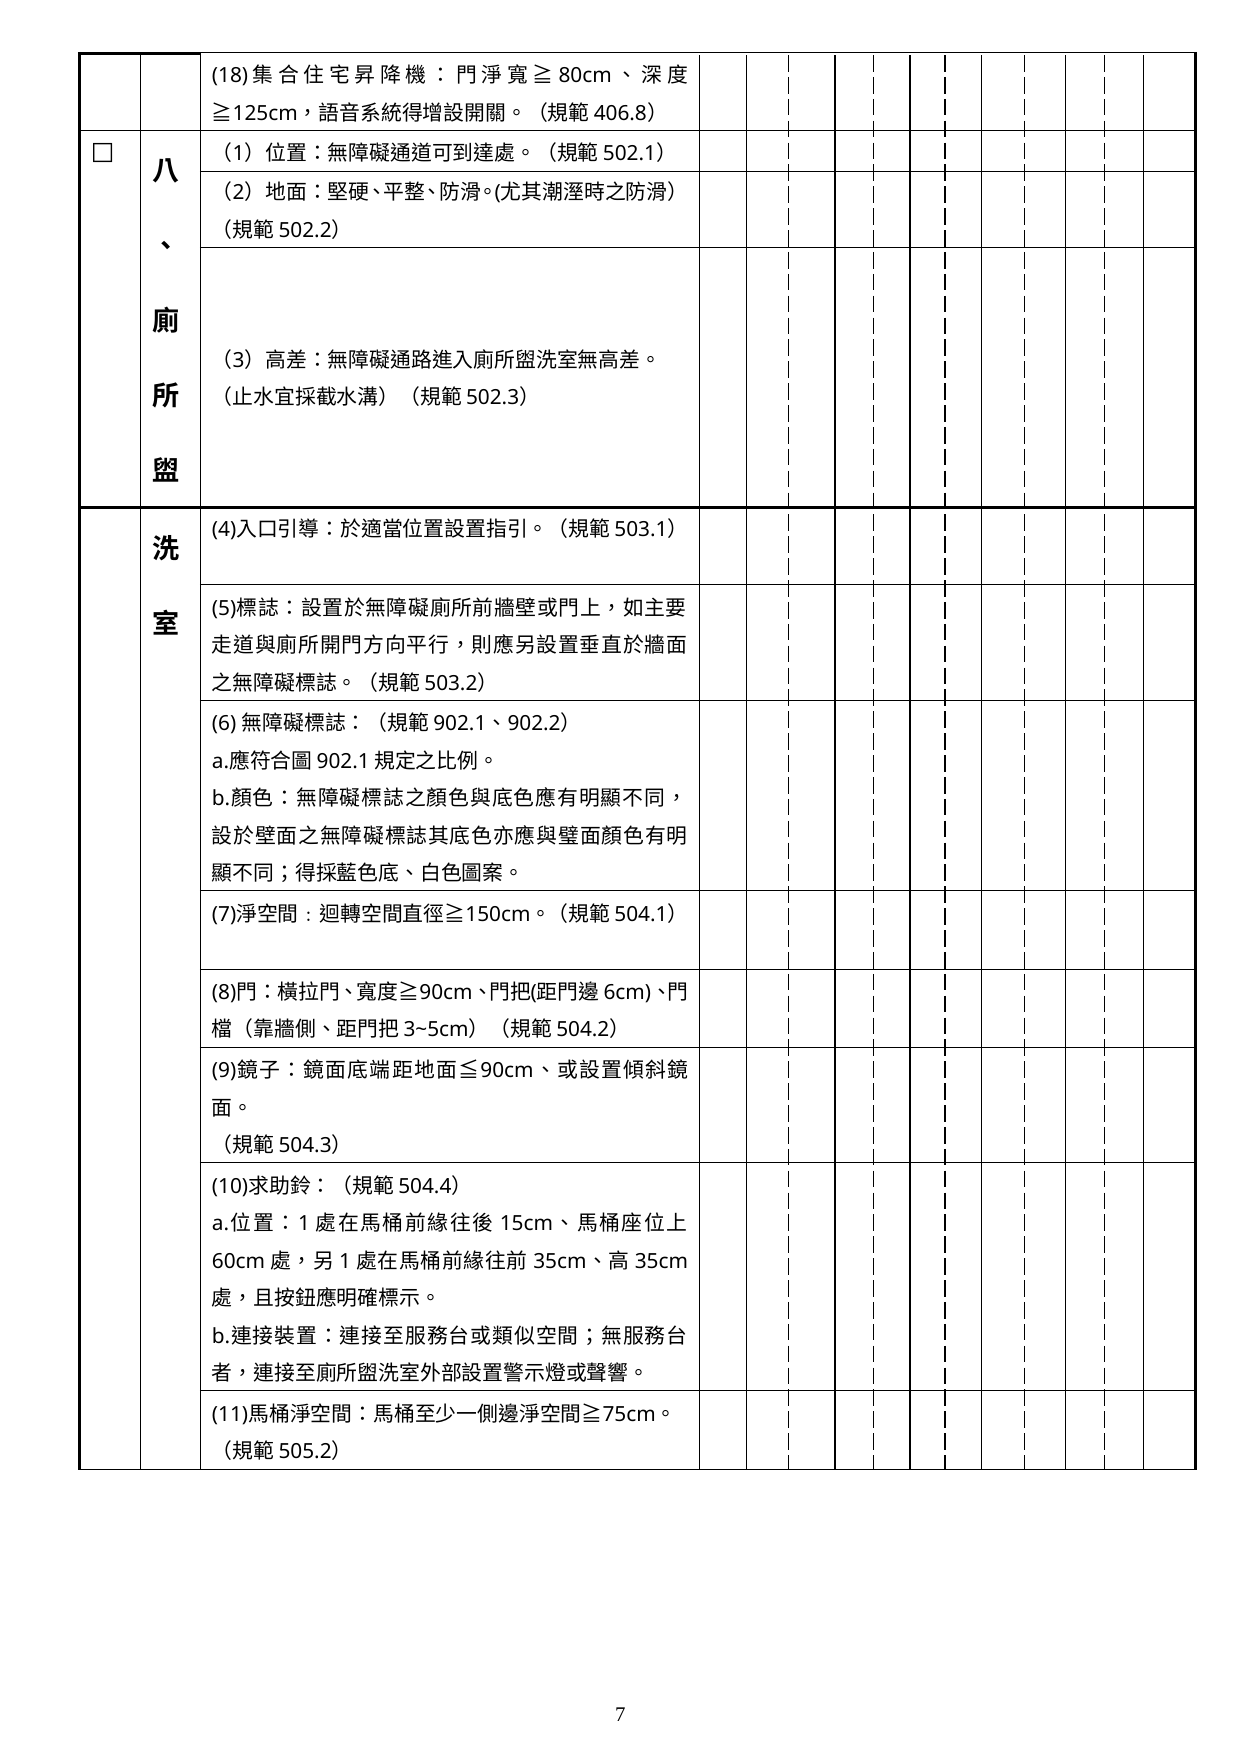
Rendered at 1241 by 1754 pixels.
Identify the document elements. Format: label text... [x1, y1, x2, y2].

table_cell [910, 53, 945, 130]
table_cell [836, 585, 873, 700]
table_cell [700, 248, 746, 506]
table_cell [1105, 172, 1143, 247]
table_cell [874, 53, 910, 130]
table_cell [945, 701, 981, 890]
table_cell [747, 131, 788, 171]
table_cell [1024, 172, 1065, 247]
table_cell [1066, 1163, 1104, 1390]
table_cell [700, 891, 746, 968]
table_cell [1144, 1163, 1194, 1390]
table_cell □ [81, 131, 140, 506]
table_cell [1024, 970, 1065, 1047]
table_cell [945, 970, 981, 1047]
table_cell [874, 891, 909, 968]
table_cell [1105, 1391, 1143, 1468]
table_cell [747, 172, 788, 247]
table_cell [1066, 970, 1104, 1047]
table_cell [747, 509, 788, 584]
table_cell [1105, 891, 1143, 968]
table_cell [746, 53, 788, 130]
table_cell [788, 172, 834, 247]
table_cell [700, 970, 746, 1047]
table_cell [911, 1391, 945, 1468]
table_cell [747, 248, 788, 506]
table_cell [1024, 1391, 1065, 1468]
table_cell [788, 509, 834, 584]
table_cell [788, 701, 834, 890]
table_cell [1066, 172, 1104, 247]
table_cell [874, 970, 909, 1047]
table_cell [1144, 970, 1194, 1047]
table_cell [1024, 509, 1065, 584]
table_cell [141, 55, 200, 130]
table_cell [911, 891, 945, 968]
table_cell （1）位置：無障礙通道可到達處。（規範502.1） [201, 131, 699, 171]
table_cell [945, 1391, 981, 1468]
table_cell [982, 1391, 1024, 1468]
table_cell [982, 248, 1024, 506]
table_cell [836, 701, 873, 890]
table_cell [836, 131, 873, 171]
table_cell [747, 1163, 788, 1390]
table_cell [911, 1163, 945, 1390]
table_cell [1024, 701, 1065, 890]
table_cell [700, 701, 746, 890]
table_cell [836, 509, 873, 584]
table_cell [788, 1163, 834, 1390]
table_cell [700, 509, 746, 584]
table_cell [788, 248, 834, 506]
table_cell [747, 585, 788, 700]
table_cell [700, 1048, 746, 1162]
table_cell [1105, 1048, 1143, 1162]
table_cell [945, 248, 981, 506]
table_cell [982, 172, 1024, 247]
table_cell [911, 701, 945, 890]
table_cell [1066, 248, 1104, 506]
table_cell [982, 585, 1024, 700]
table_cell [700, 585, 746, 700]
table_cell [700, 131, 746, 171]
table_cell [945, 131, 981, 171]
table_cell [788, 1391, 834, 1468]
table_cell [982, 970, 1024, 1047]
table_cell [945, 1048, 981, 1162]
table_cell （2）地面：堅硬、平整、防滑。(尤其潮溼時之防滑） （規範502.2） [201, 172, 699, 247]
table_cell [1105, 585, 1143, 700]
table_cell [945, 172, 981, 247]
table_cell [1024, 891, 1065, 968]
table_cell [1105, 509, 1143, 584]
table_cell [700, 172, 746, 247]
table_cell [747, 891, 788, 968]
table_cell [836, 970, 873, 1047]
table_cell [836, 1048, 873, 1162]
table_cell 八、廁所盥 [141, 131, 200, 506]
table_cell [1024, 1048, 1065, 1162]
table_cell [1105, 53, 1144, 130]
table_cell [1066, 509, 1104, 584]
table_cell (18)集合住宅昇降機：門淨寬≧80cm、深度≧125cm，語音系統得增設開關。（規範406.8） [201, 53, 699, 130]
table_cell [874, 1391, 909, 1468]
table_cell （3）高差：無障礙通路進入廁所盥洗室無高差。 （止水宜採截水溝）（規範502.3） [201, 248, 699, 506]
table_cell (5)標誌：設置於無障礙廁所前牆壁或門上，如主要走道與廁所開門方向平行，則應另設置垂直於牆面之無障礙標誌。（規範503.2） [201, 585, 699, 700]
table_cell [1066, 1048, 1104, 1162]
table_cell [911, 509, 945, 584]
table_cell [788, 131, 834, 171]
table_cell [1144, 1391, 1194, 1468]
table_cell [874, 1048, 909, 1162]
table_cell [982, 131, 1024, 171]
table_cell [788, 585, 834, 700]
table_cell (6) 無障礙標誌：（規範902.1、902.2） a.應符合圖902.1規定之比例。 b.顏色：無障礙標誌之顏色與底色應有明顯不同，設於壁面之無障礙標誌其底色亦應與璧面顏色有明顯不同；得採藍色底、白色圖案。 [201, 701, 699, 890]
table_cell [1066, 131, 1104, 171]
table_cell [1144, 509, 1194, 584]
table_cell [1024, 1163, 1065, 1390]
table_cell (4)入口引導：於適當位置設置指引。（規範503.1） [201, 509, 699, 584]
table_cell [982, 1163, 1024, 1390]
table_cell 洗室 [141, 509, 200, 1468]
table_cell [1065, 53, 1104, 130]
table_cell [874, 585, 909, 700]
table_cell [1144, 248, 1194, 506]
table_cell [982, 509, 1024, 584]
table_cell [1105, 970, 1143, 1047]
table_cell [1105, 131, 1143, 171]
table_cell [747, 970, 788, 1047]
table_cell [1144, 53, 1194, 130]
table_cell [982, 891, 1024, 968]
table_cell [874, 248, 909, 506]
table_cell [699, 53, 746, 130]
table_cell [1105, 701, 1143, 890]
table_cell (7)淨空間﹕迴轉空間直徑≧150cm。（規範504.1） [201, 891, 699, 968]
table_cell [700, 1163, 746, 1390]
table_cell [945, 585, 981, 700]
table_cell [788, 53, 835, 130]
table_cell [982, 701, 1024, 890]
table_cell [1144, 585, 1194, 700]
table_cell [836, 248, 873, 506]
table_cell [1024, 131, 1065, 171]
table_cell [1105, 1163, 1143, 1390]
table_cell [747, 701, 788, 890]
table_cell [911, 172, 945, 247]
table_cell [700, 1391, 746, 1468]
table_cell [1066, 701, 1104, 890]
table_cell (8)門：橫拉門、寬度≧90cm、門把(距門邊6cm)、門檔（靠牆側、距門把3~5cm）（規範504.2） [201, 970, 699, 1047]
table_cell (10)求助鈴：（規範504.4） a.位置：1處在馬桶前緣往後15cm、馬桶座位上60cm處，另1處在馬桶前緣往前35cm、高35cm處，且按鈕應明確標示。 b.連接裝置：連接至服務台或類似空間；無服務台者，連接至廁所盥洗室外部設置警示燈或聲響。 [201, 1163, 699, 1390]
table_cell [1024, 53, 1065, 130]
table_cell [945, 891, 981, 968]
table_cell [945, 53, 981, 130]
table_cell [874, 172, 909, 247]
table_cell [874, 131, 909, 171]
table_cell [1066, 1391, 1104, 1468]
table_cell [911, 248, 945, 506]
table_cell [1144, 1048, 1194, 1162]
table_cell [1024, 248, 1065, 506]
table_cell [81, 55, 140, 130]
table_cell [1144, 172, 1194, 247]
table_cell [788, 970, 834, 1047]
table_cell [874, 701, 909, 890]
table_cell [911, 1048, 945, 1162]
table_cell [1144, 131, 1194, 171]
table_cell [982, 1048, 1024, 1162]
table_cell [747, 1048, 788, 1162]
table_cell (11)馬桶淨空間：馬桶至少一側邊淨空間≧75cm。 （規範505.2） [201, 1391, 699, 1468]
table_cell [81, 509, 140, 1468]
table_cell [874, 509, 909, 584]
table_cell [836, 1163, 873, 1390]
table_cell [836, 172, 873, 247]
table_cell [945, 1163, 981, 1390]
table_cell [835, 53, 873, 130]
table_cell [1144, 701, 1194, 890]
table_cell [1144, 891, 1194, 968]
table_cell [836, 1391, 873, 1468]
table_cell [874, 1163, 909, 1390]
table_cell [945, 509, 981, 584]
table_cell [836, 891, 873, 968]
table_cell [911, 131, 945, 171]
table_cell [1105, 248, 1143, 506]
table_cell [788, 1048, 834, 1162]
table_cell (9)鏡子：鏡面底端距地面≦90cm、或設置傾斜鏡面。 （規範504.3） [201, 1048, 699, 1162]
table_cell [911, 585, 945, 700]
table_cell [981, 53, 1024, 130]
table_cell [1066, 891, 1104, 968]
table_cell [1024, 585, 1065, 700]
table_cell [788, 891, 834, 968]
table_cell [1066, 585, 1104, 700]
table_cell [747, 1391, 788, 1468]
table_cell [911, 970, 945, 1047]
